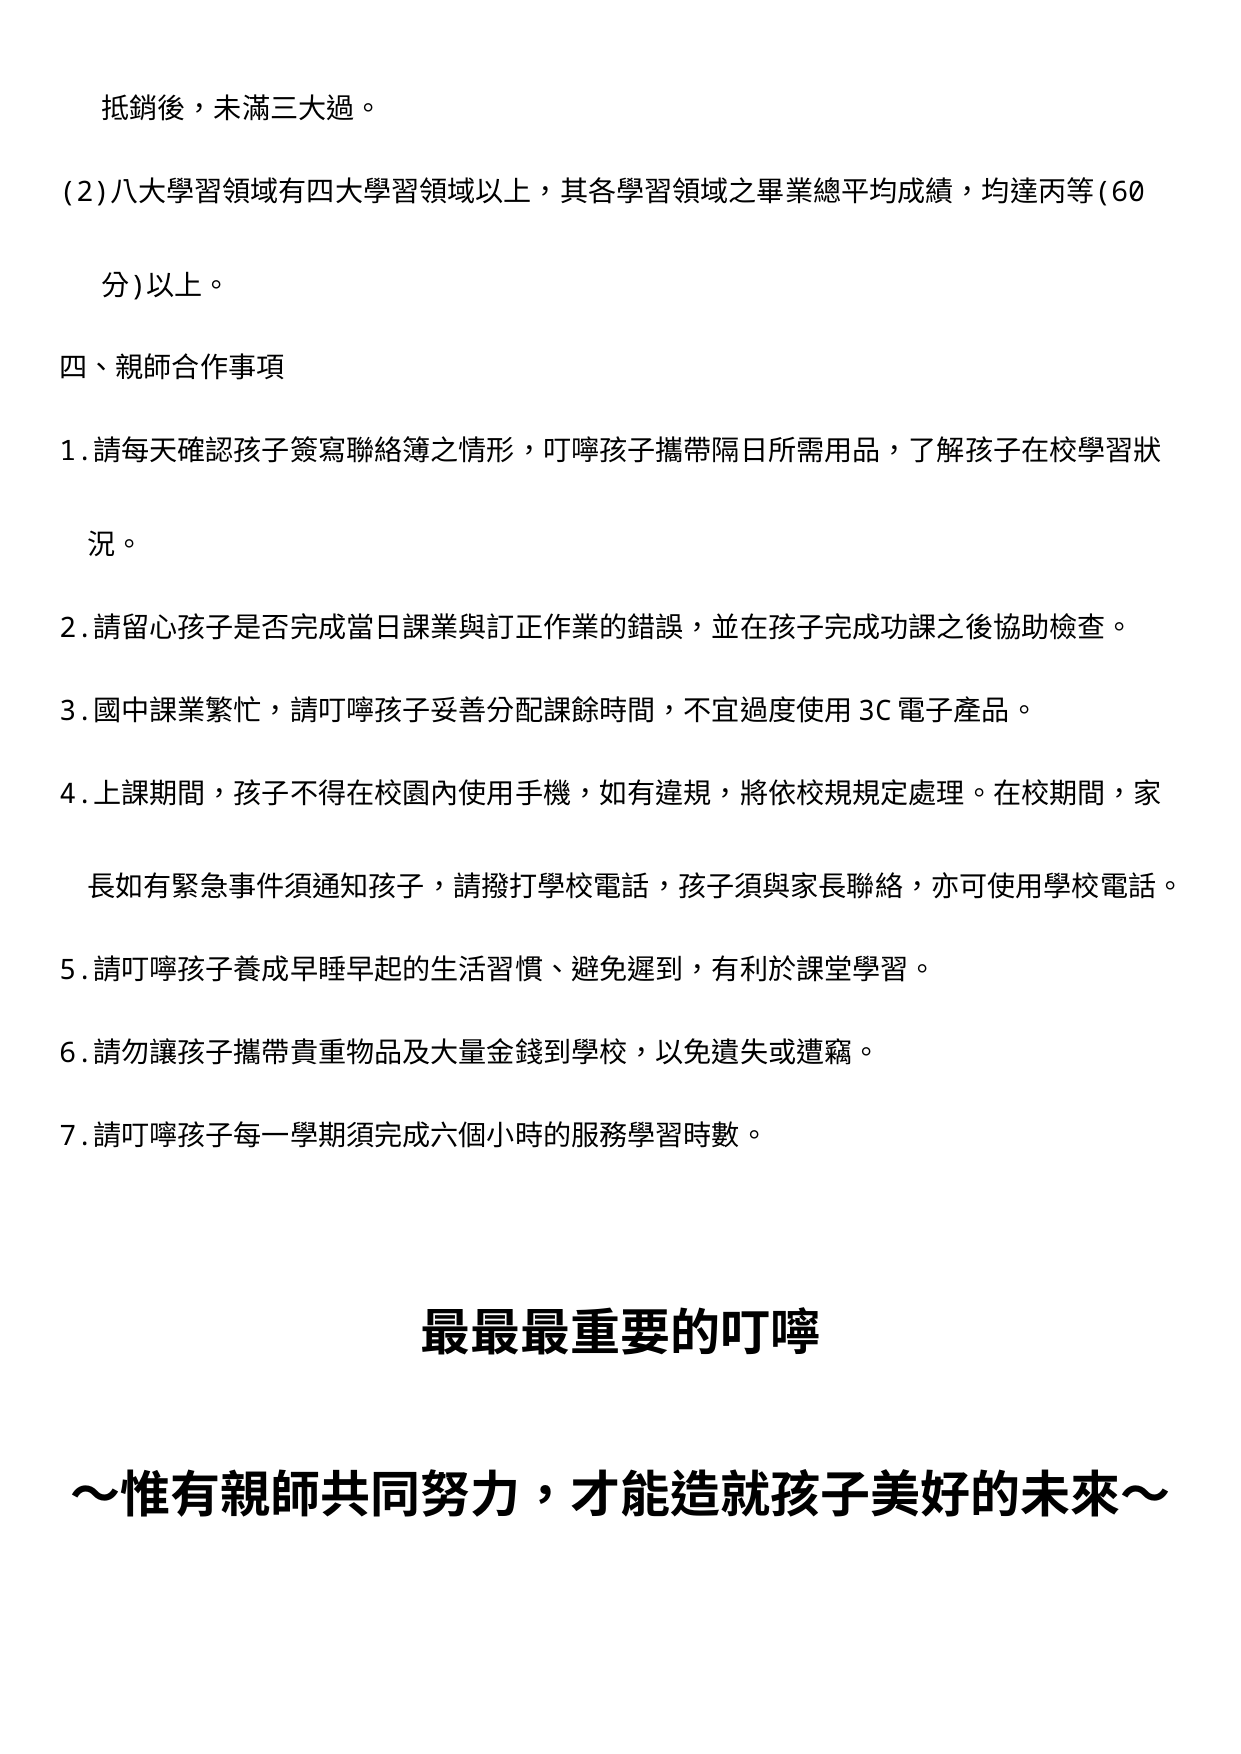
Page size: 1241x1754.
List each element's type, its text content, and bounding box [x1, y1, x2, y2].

text 1.請每天確認孩子簽寫聯絡簿之情形，叮嚀孩子攜帶隔日所需用品，了解孩子在校學習狀況。 [59, 407, 1181, 563]
text ～惟有親師共同努力，才能造就孩子美好的未來～ [59, 1417, 1181, 1542]
text 6.請勿讓孩子攜帶貴重物品及大量金錢到學校，以免遺失或遭竊。 [59, 1009, 1181, 1071]
text 四、親師合作事項 [59, 324, 1181, 386]
text (2)八大學習領域有四大學習領域以上，其各學習領域之畢業總平均成績，均達丙等(60分)以上。 [59, 147, 1181, 303]
text 2.請留心孩子是否完成當日課業與訂正作業的錯誤，並在孩子完成功課之後協助檢查。 [59, 583, 1181, 646]
text 5.請叮嚀孩子養成早睡早起的生活習慣、避免遲到，有利於課堂學習。 [59, 926, 1181, 988]
text 抵銷後，未滿三大過。 [59, 64, 1181, 127]
text 4.上課期間，孩子不得在校園內使用手機，如有違規，將依校規規定處理。在校期間，家長如有緊急事件須通知孩子，請撥打學校電話，孩子須與家長聯絡，亦可使用學校電話。 [59, 749, 1181, 905]
text 7.請叮嚀孩子每一學期須完成六個小時的服務學習時數。 [59, 1092, 1181, 1154]
text 3.國中課業繁忙，請叮嚀孩子妥善分配課餘時間，不宜過度使用3C電子產品。 [59, 666, 1181, 729]
text 最最最重要的叮嚀 [59, 1256, 1181, 1381]
